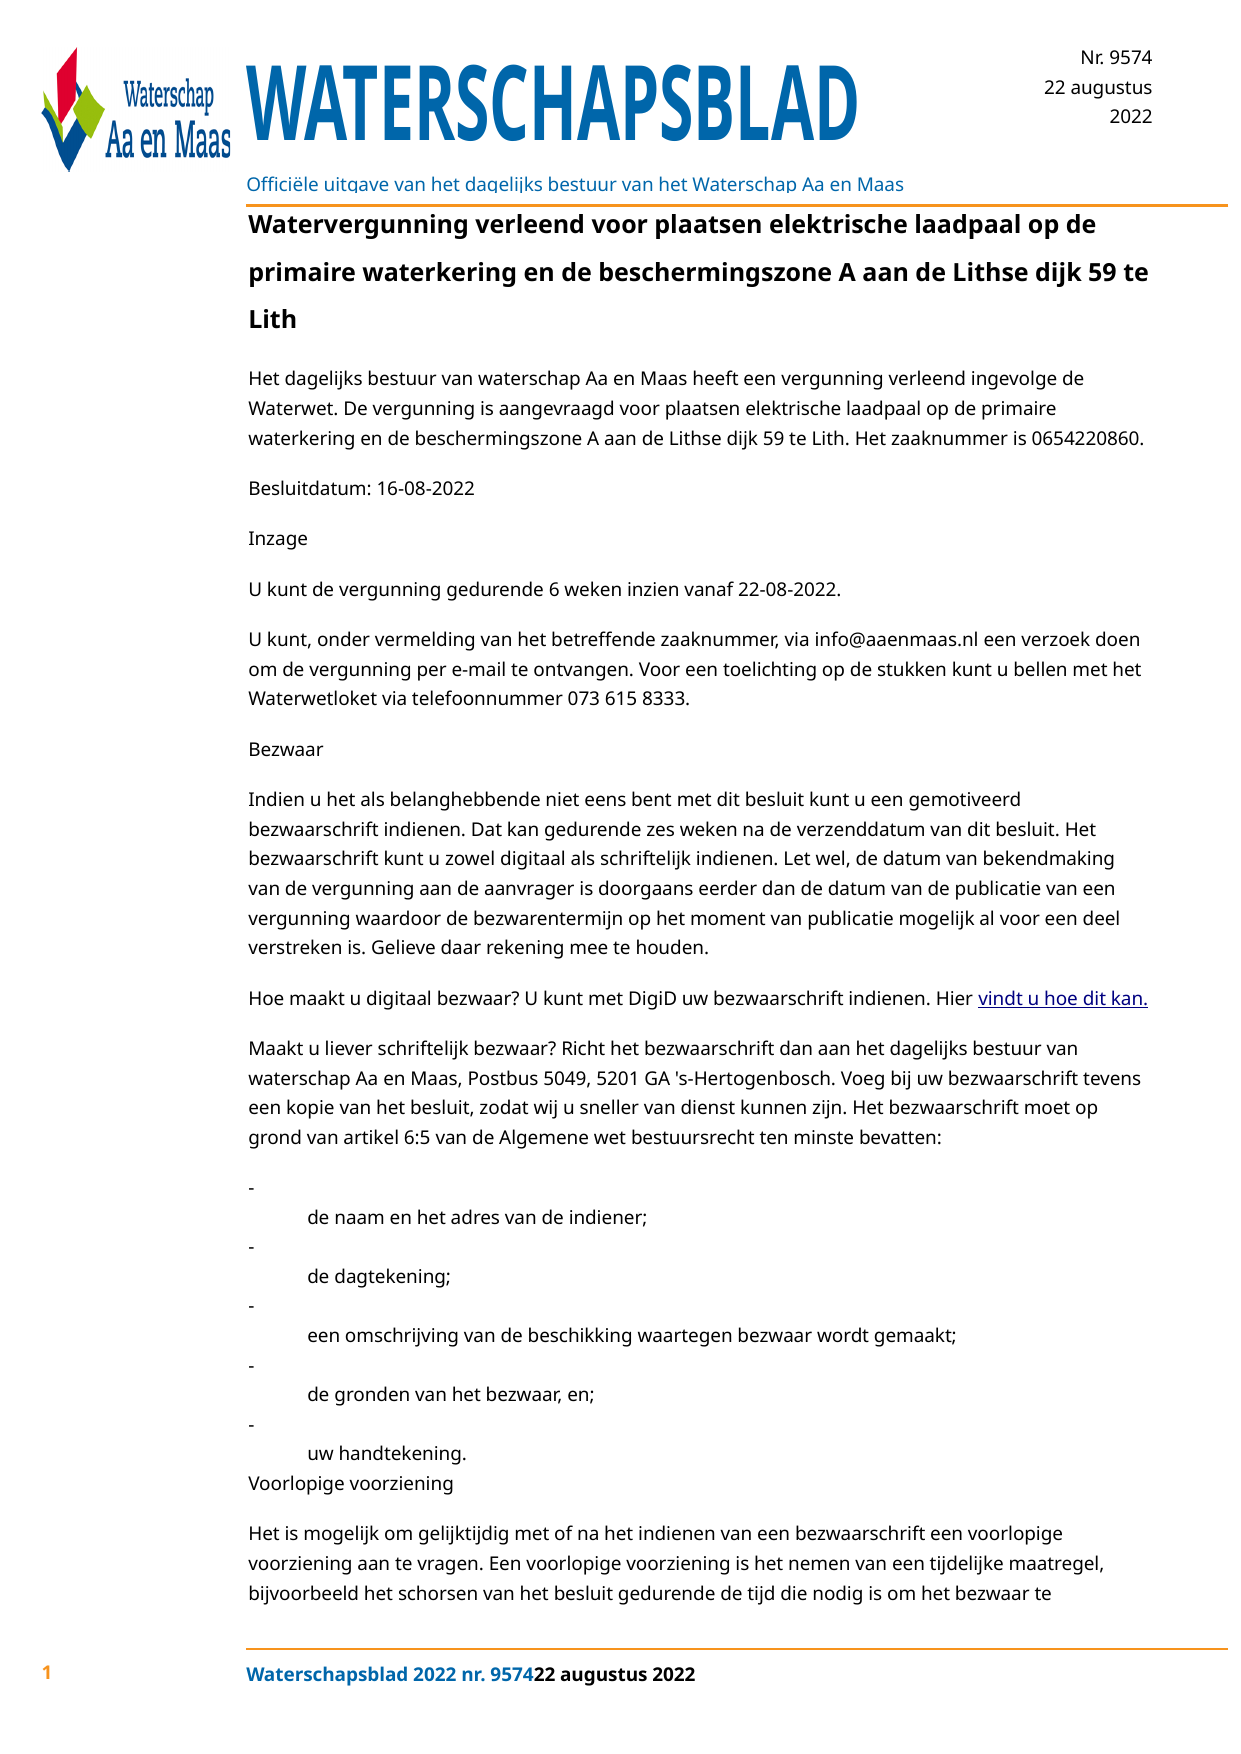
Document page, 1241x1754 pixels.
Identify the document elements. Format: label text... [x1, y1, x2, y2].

text Maakt u liever schriftelijk bezwaar? Richt het bezwaarschrift dan aan het dagelijks bestuur van waterschap Aa en Maas, Postbus 5049, 5201 GA 's-Hertogenbosch. Voeg bij uw bezwaarschrift tevens een kopie van het besluit, zodat wij u sneller van dienst kunnen zijn. Het bezwaarschrift moet op grond van artikel 6:5 van de Algemene wet bestuursrecht ten minste bevatten: [248, 1035, 1152, 1149]
list de gronden van het bezwaar, en; [248, 1381, 1152, 1407]
list de naam en het adres van de indiener; [248, 1204, 1152, 1229]
picture [41, 47, 231, 172]
list een omschrijving van de beschikking waartegen bezwaar wordt gemaakt; [248, 1322, 1152, 1348]
list uw handtekening. [248, 1441, 1152, 1466]
text Voorlopige voorziening [248, 1470, 1152, 1496]
text Het is mogelijk om gelijktijdig met of na het indienen van een bezwaarschrift een voorlopige voorziening aan te vragen. Een voorlopige voorziening is het nemen van een tijdelijke maatregel, bijvoorbeeld het schorsen van het besluit gedurende de tijd die nodig is om het bezwaar te [248, 1521, 1152, 1605]
text Hoe maakt u digitaal bezwaar? U kunt met DigiD uw bezwaarschrift indienen. Hier vindt u hoe dit kan. [248, 985, 1152, 1010]
text Bezwaar [248, 736, 1152, 762]
list de dagtekening; [248, 1263, 1152, 1289]
text Indien u het als belanghebbende niet eens bent met dit besluit kunt u een gemotiveerd bezwaarschrift indienen. Dat kan gedurende zes weken na de verzenddatum van dit besluit. Het bezwaarschrift kunt u zowel digitaal als schriftelijk indienen. Let wel, de datum van bekendmaking van de vergunning aan de aanvrager is doorgaans eerder dan de datum van de publicatie van een vergunning waardoor de bezwarentermijn op het moment van publicatie mogelijk al voor een deel verstreken is. Gelieve daar rekening mee te houden. [248, 786, 1152, 960]
text U kunt, onder vermelding van het betreffende zaaknummer, via info@aaenmaas.nl een verzoek doen om de vergunning per e-mail te ontvangen. Voor een toelichting op de stukken kunt u bellen met het Waterwetloket via telefoonnummer 073 615 8333. [248, 626, 1152, 711]
text Watervergunning verleend voor plaatsen elektrische laadpaal op de primaire waterkering en de beschermingszone A aan de Lithse dijk 59 te Lith [248, 207, 1152, 336]
text Besluitdatum: 16-08-2022 [248, 475, 1152, 501]
text U kunt de vergunning gedurende 6 weken inzien vanaf 22-08-2022. [248, 576, 1152, 602]
text Het dagelijks bestuur van waterschap Aa en Maas heeft een vergunning verleend ingevolge de Waterwet. De vergunning is aangevraagd voor plaatsen elektrische laadpaal op de primaire waterkering en de beschermingszone A aan de Lithse dijk 59 te Lith. Het zaaknummer is 0654220860. [248, 366, 1152, 450]
text Inzage [248, 526, 1152, 551]
